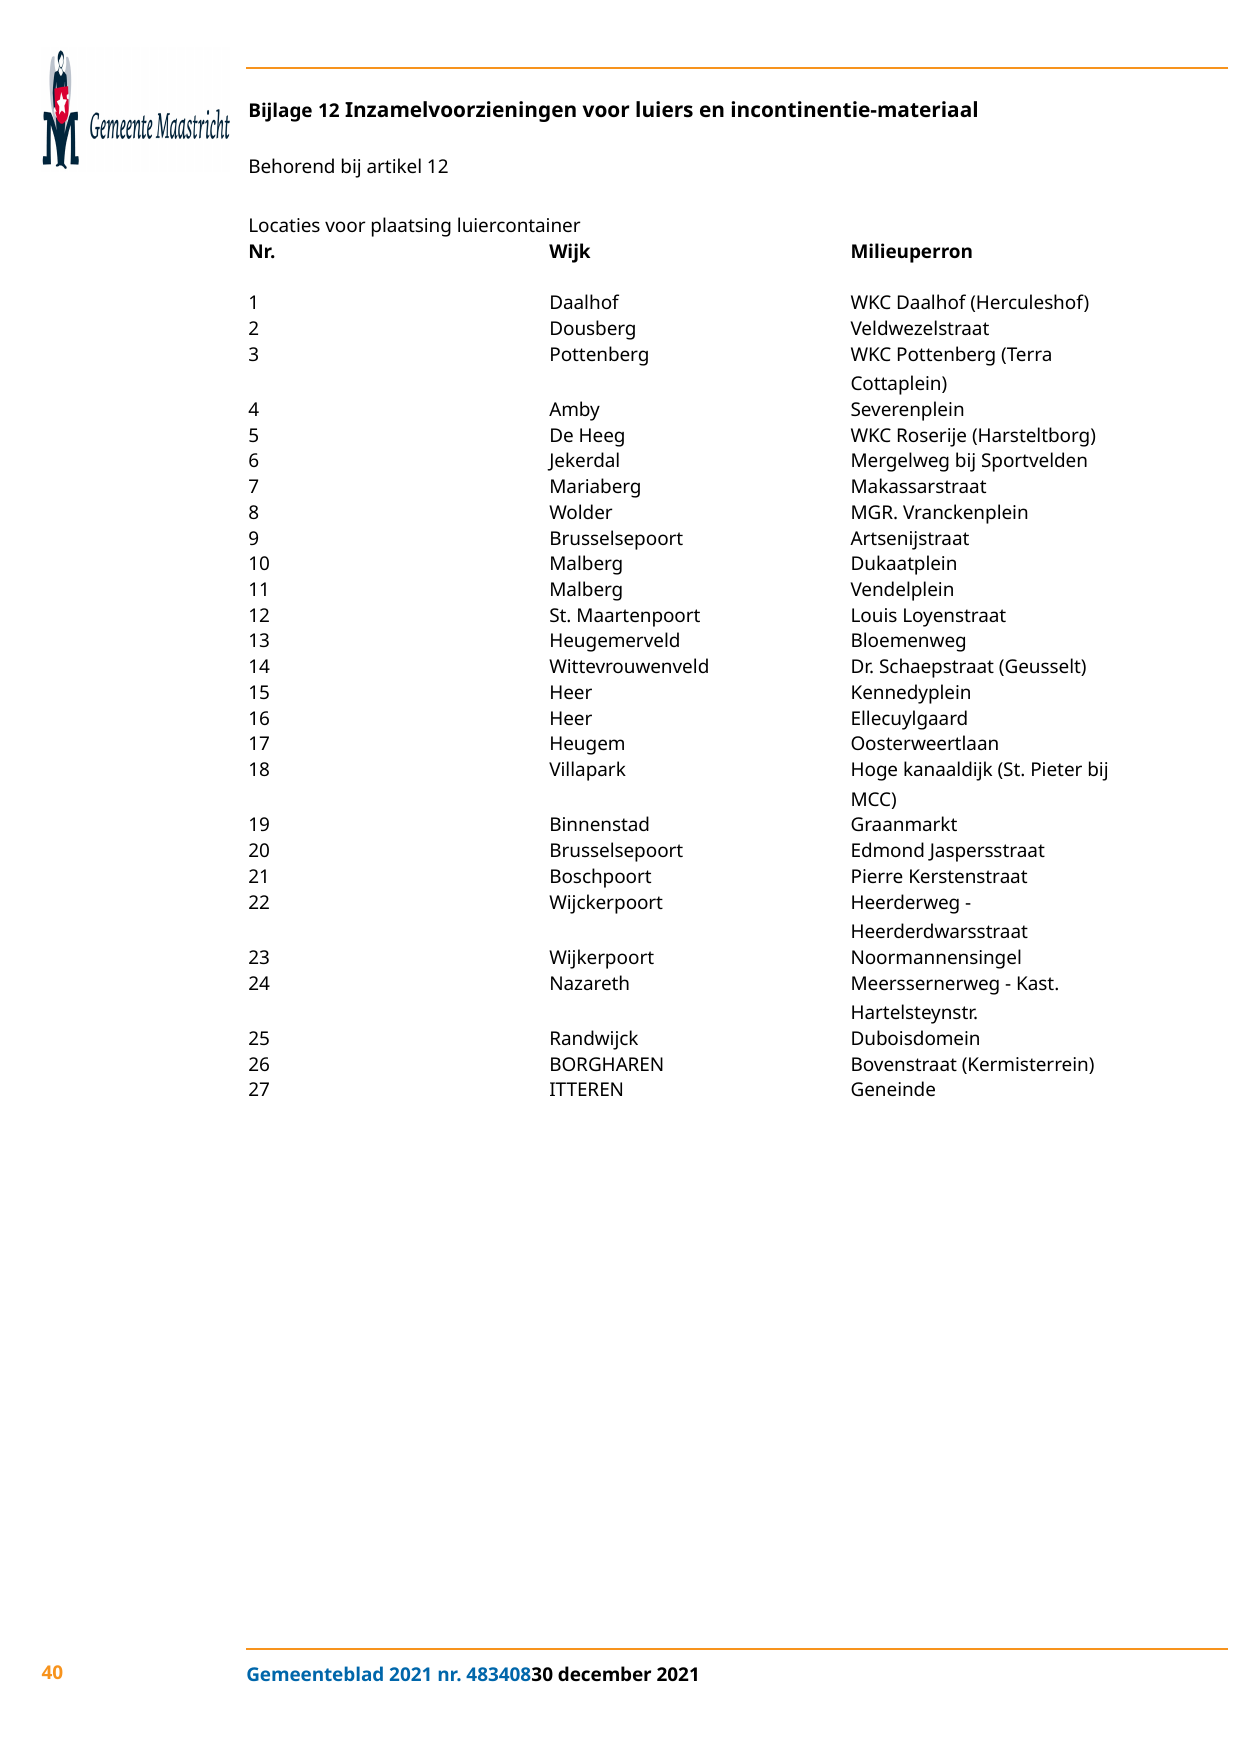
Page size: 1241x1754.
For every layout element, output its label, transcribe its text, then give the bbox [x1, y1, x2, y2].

table_cell Randwijck [549, 1025, 850, 1051]
table_cell 6 [248, 448, 549, 473]
text Bijlage 12 Inzamelvoorzieningen voor luiers en incontinentie-materiaal [248, 95, 1152, 123]
table_cell Geneinde [850, 1077, 1152, 1102]
table_cell Mariaberg [549, 473, 850, 499]
table_cell Heugem [549, 731, 850, 756]
table_cell Duboisdomein [850, 1025, 1152, 1051]
table_cell BORGHAREN [549, 1051, 850, 1077]
table_cell WKC Roserije (Harsteltborg) [850, 422, 1152, 448]
table_cell 23 [248, 944, 549, 970]
table_cell Nr. [248, 238, 549, 264]
table_cell Louis Loyenstraat [850, 602, 1152, 628]
table_cell Kennedyplein [850, 679, 1152, 705]
table_cell Brusselsepoort [549, 525, 850, 551]
table_cell Wijckerpoort [549, 889, 850, 944]
table_cell 7 [248, 473, 549, 499]
table_cell Wittevrouwenveld [549, 654, 850, 679]
table_cell 2 [248, 315, 549, 341]
table_cell 21 [248, 863, 549, 889]
table_cell WKC Pottenberg (Terra Cottaplein) [850, 341, 1152, 396]
table_cell 27 [248, 1077, 549, 1102]
table_cell 1 [248, 289, 549, 315]
table_cell 24 [248, 970, 549, 1025]
table_cell 16 [248, 705, 549, 731]
table_cell Oosterweertlaan [850, 731, 1152, 756]
table_cell St. Maartenpoort [549, 602, 850, 628]
table_cell Wolder [549, 499, 850, 525]
picture [41, 47, 231, 172]
table_cell Villapark [549, 756, 850, 812]
table_cell 15 [248, 679, 549, 705]
table_cell Heerderweg - Heerderdwarsstraat [850, 889, 1152, 944]
table_cell Graanmarkt [850, 812, 1152, 837]
table_cell Milieuperron [850, 238, 1152, 264]
table_cell Dr. Schaepstraat (Geusselt) [850, 654, 1152, 679]
table_cell Edmond Jaspersstraat [850, 838, 1152, 863]
table_cell Nazareth [549, 970, 850, 1025]
table_cell Wijkerpoort [549, 944, 850, 970]
table_cell 26 [248, 1051, 549, 1077]
table_cell Heer [549, 705, 850, 731]
table_cell 14 [248, 654, 549, 679]
table_cell Binnenstad [549, 812, 850, 837]
table_cell Dousberg [549, 315, 850, 341]
table_cell 11 [248, 576, 549, 602]
table_cell Artsenijstraat [850, 525, 1152, 551]
table_cell 3 [248, 341, 549, 396]
table_cell Amby [549, 396, 850, 422]
table_cell 20 [248, 838, 549, 863]
table_header Locaties voor plaatsing luiercontainer [248, 212, 1152, 238]
table_cell Hoge kanaaldijk (St. Pieter bij MCC) [850, 756, 1152, 812]
table_cell 17 [248, 731, 549, 756]
table_cell 19 [248, 812, 549, 837]
table_cell Heugemerveld [549, 628, 850, 653]
table_cell Ellecuylgaard [850, 705, 1152, 731]
table_cell 9 [248, 525, 549, 551]
table_cell Vendelplein [850, 576, 1152, 602]
table_cell Mergelweg bij Sportvelden [850, 448, 1152, 473]
table_cell 18 [248, 756, 549, 812]
table_cell Heer [549, 679, 850, 705]
table_cell Makassarstraat [850, 473, 1152, 499]
table_cell Noormannensingel [850, 944, 1152, 970]
table_cell Meerssernerweg - Kast. Hartelsteynstr. [850, 970, 1152, 1025]
table_cell [248, 264, 549, 289]
table_cell 12 [248, 602, 549, 628]
table_cell Boschpoort [549, 863, 850, 889]
table_cell MGR. Vranckenplein [850, 499, 1152, 525]
table_cell Jekerdal [549, 448, 850, 473]
table_cell Malberg [549, 576, 850, 602]
table_cell 25 [248, 1025, 549, 1051]
table_cell Bloemenweg [850, 628, 1152, 653]
table_cell Malberg [549, 551, 850, 576]
table_cell Daalhof [549, 289, 850, 315]
table_cell 10 [248, 551, 549, 576]
text Behorend bij artikel 12 [248, 153, 1152, 179]
table_cell 5 [248, 422, 549, 448]
table_cell [850, 264, 1152, 289]
table_cell Severenplein [850, 396, 1152, 422]
table_cell Pottenberg [549, 341, 850, 396]
table_cell ITTEREN [549, 1077, 850, 1102]
table_cell 22 [248, 889, 549, 944]
table_cell Bovenstraat (Kermisterrein) [850, 1051, 1152, 1077]
table_cell 4 [248, 396, 549, 422]
table_cell Dukaatplein [850, 551, 1152, 576]
table_cell Veldwezelstraat [850, 315, 1152, 341]
table_cell [549, 264, 850, 289]
table_cell 8 [248, 499, 549, 525]
table_cell 13 [248, 628, 549, 653]
table_cell De Heeg [549, 422, 850, 448]
table_cell Brusselsepoort [549, 838, 850, 863]
table_cell Wijk [549, 238, 850, 264]
table_cell Pierre Kerstenstraat [850, 863, 1152, 889]
table_cell WKC Daalhof (Herculeshof) [850, 289, 1152, 315]
